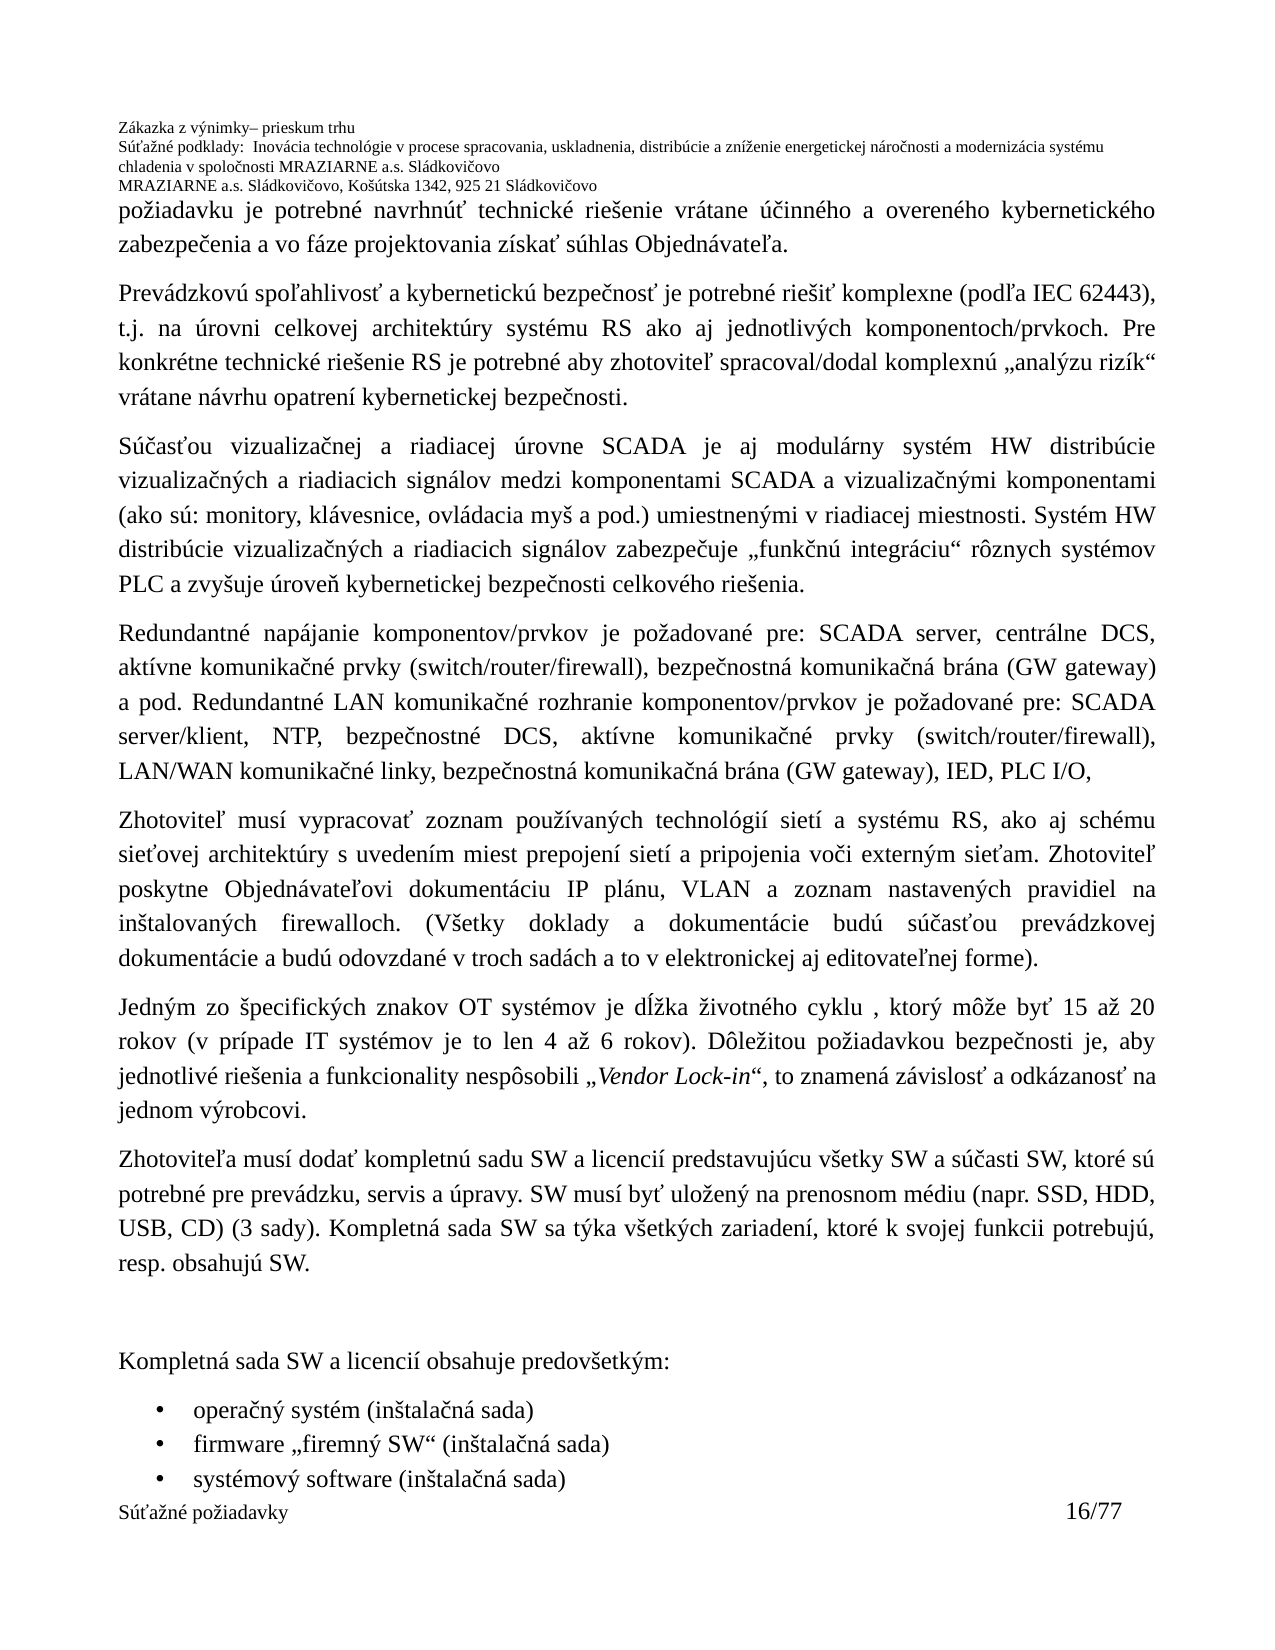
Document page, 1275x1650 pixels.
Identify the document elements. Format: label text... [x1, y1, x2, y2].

text požiadavku je potrebné navrhnúť technické riešenie vrátane účinného a overeného kybernetického zabezpečenia a vo fáze projektovania získať súhlas Objednávateľa. [118, 195, 1157, 258]
list firmware „firemný SW“ (inštalačná sada) [156, 1429, 1157, 1458]
text Kompletná sada SW a licencií obsahuje predovšetkým: [118, 1346, 1157, 1374]
text Súčasťou vizualizačnej a riadiacej úrovne SCADA je aj modulárny systém HW distribúcie vizualizačných a riadiacich signálov medzi komponentami SCADA a vizualizačnými komponentami (ako sú: monitory, klávesnice, ovládacia myš a pod.) umiestnenými v riadiacej miestnosti. Systém HW distribúcie vizualizačných a riadiacich signálov zabezpečuje „funkčnú integráciu“ rôznych systémov PLC a zvyšuje úroveň kybernetickej bezpečnosti celkového riešenia. [118, 431, 1157, 597]
text Zhotoviteľ musí vypracovať zoznam používaných technológií sietí a systému RS, ako aj schému sieťovej architektúry s uvedením miest prepojení sietí a pripojenia voči externým sieťam. Zhotoviteľ poskytne Objednávateľovi dokumentáciu IP plánu, VLAN a zoznam nastavených pravidiel na inštalovaných firewalloch. (Všetky doklady a dokumentácie budú súčasťou prevádzkovej dokumentácie a budú odovzdané v troch sadách a to v elektronickej aj editovateľnej forme). [118, 805, 1157, 971]
list systémový software (inštalačná sada) [156, 1464, 1157, 1493]
text Redundantné napájanie komponentov/prvkov je požadované pre: SCADA server, centrálne DCS, aktívne komunikačné prvky (switch/router/firewall), bezpečnostná komunikačná brána (GW gateway) a pod. Redundantné LAN komunikačné rozhranie komponentov/prvkov je požadované pre: SCADA server/klient, NTP, bezpečnostné DCS, aktívne komunikačné prvky (switch/router/firewall), LAN/WAN komunikačné linky, bezpečnostná komunikačná brána (GW gateway), IED, PLC I/O, [118, 618, 1157, 784]
text Prevádzkovú spoľahlivosť a kybernetickú bezpečnosť je potrebné riešiť komplexne (podľa IEC 62443), t.j. na úrovni celkovej architektúry systému RS ako aj jednotlivých komponentoch/prvkoch. Pre konkrétne technické riešenie RS je potrebné aby zhotoviteľ spracoval/dodal komplexnú „analýzu rizík“ vrátane návrhu opatrení kybernetickej bezpečnosti. [118, 278, 1157, 411]
text Jedným zo špecifických znakov OT systémov je dĺžka životného cyklu , ktorý môže byť 15 až 20 rokov (v prípade IT systémov je to len 4 až 6 rokov). Dôležitou požiadavkou bezpečnosti je, aby jednotlivé riešenia a funkcionality nespôsobili „Vendor Lock-in“, to znamená závislosť a odkázanosť na jednom výrobcovi. [118, 992, 1157, 1124]
list operačný systém (inštalačná sada) [156, 1395, 1157, 1424]
text Zhotoviteľa musí dodať kompletnú sadu SW a licencií predstavujúcu všetky SW a súčasti SW, ktoré sú potrebné pre prevádzku, servis a úpravy. SW musí byť uložený na prenosnom médiu (napr. SSD, HDD, USB, CD) (3 sady). Kompletná sada SW sa týka všetkých zariadení, ktoré k svojej funkcii potrebujú, resp. obsahujú SW. [118, 1144, 1157, 1276]
